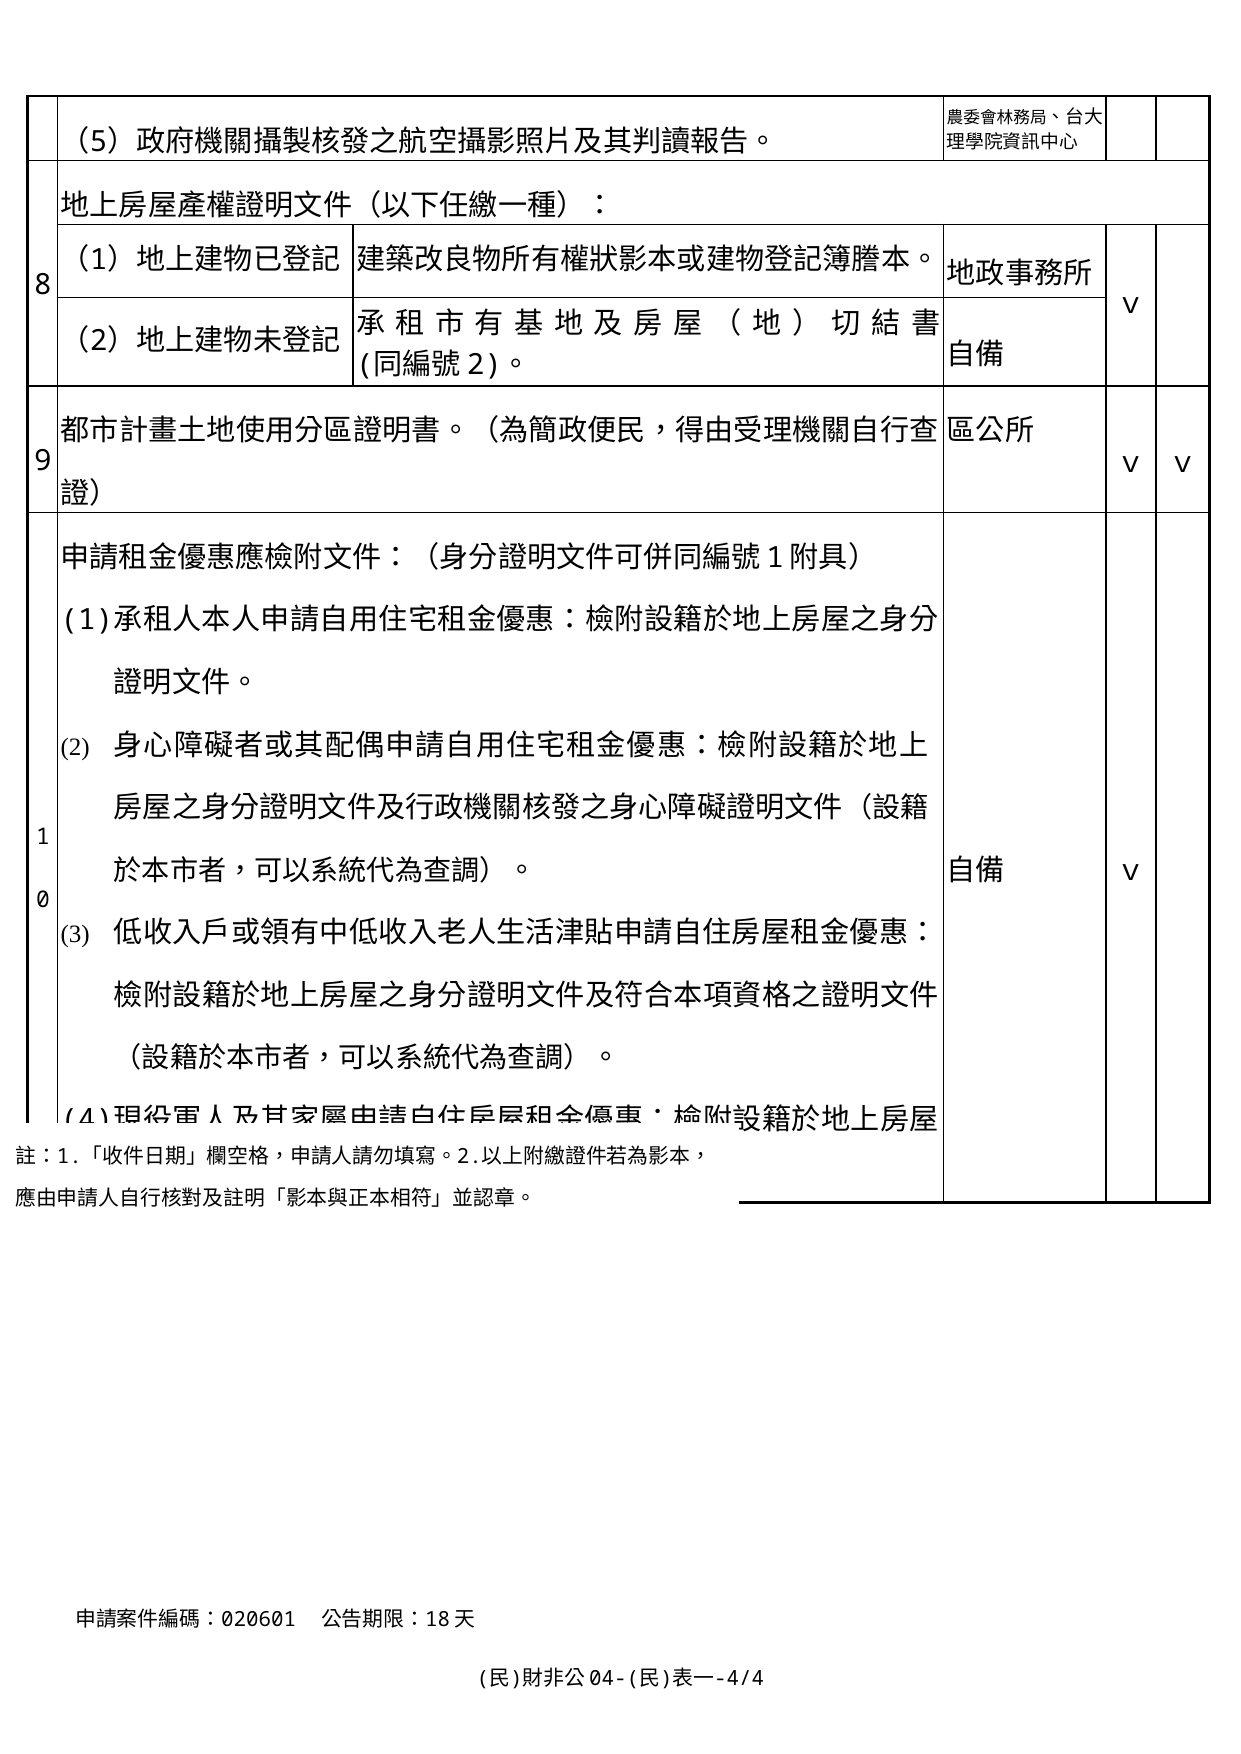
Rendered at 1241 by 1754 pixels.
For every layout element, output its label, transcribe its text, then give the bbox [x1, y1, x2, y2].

table_cell 自備 [0, 1123, 739, 1218]
table_cell [1157, 97, 1208, 159]
table_cell ｖ [1107, 225, 1155, 385]
table_cell [29, 97, 57, 159]
table_cell 申請租金優惠應檢附文件：（身分證明文件可併同編號1附具） 承租人本人申請自用住宅租金優惠：檢附設籍於地上房屋之身分證明文件。 身心障礙者或其配偶申請自用住宅租金優惠：檢附設籍於地上房屋之身分證明文件及行政機關核發之身心障礙證明文件（設籍於本市者，可以系統代為查調）。 低收入戶或領有中低收入老人生活津貼申請自住房屋租金優惠：檢附設籍於地上房屋之身分證明文件及符合本項資格之證明文件（設籍於本市者，可以系統代為查調）。 現役軍人及其家屬申請自住房屋租金優惠：檢附設籍於地上房屋之身分證明文件及現役軍人證明文件。 [58, 513, 943, 1201]
table_cell 地政事務所 [944, 225, 1105, 296]
table_cell ｖ [1107, 513, 1155, 1201]
table_cell （5）政府機關攝製核發之航空攝影照片及其判讀報告。 [58, 97, 943, 159]
table_cell 自備 [944, 513, 1105, 1201]
table_cell 區公所 [944, 387, 1105, 511]
table_cell [1107, 97, 1155, 159]
table_cell 地上房屋產權證明文件（以下任繳一種）： [58, 161, 1208, 223]
table_cell [1157, 513, 1208, 1201]
table_cell 10 [29, 513, 57, 1123]
table_cell （1）地上建物已登記 [58, 225, 352, 296]
table_cell 農委會林務局、台大理學院資訊中心 [944, 97, 1105, 159]
table_cell 都市計畫土地使用分區證明書。（為簡政便民，得由受理機關自行查證） [58, 387, 943, 511]
table_cell 9 [29, 387, 57, 511]
table_cell ｖ [1157, 387, 1208, 511]
table_cell 承租市有基地及房屋（地）切結書 (同編號2)。 [354, 298, 943, 385]
table_cell 自備 [944, 298, 1105, 385]
table_cell ｖ [1107, 387, 1155, 511]
table_cell （2）地上建物未登記 [58, 298, 352, 385]
table_cell [1157, 225, 1208, 385]
table_cell 8 [29, 161, 57, 385]
table_cell 建築改良物所有權狀影本或建物登記簿謄本。 [354, 225, 943, 296]
